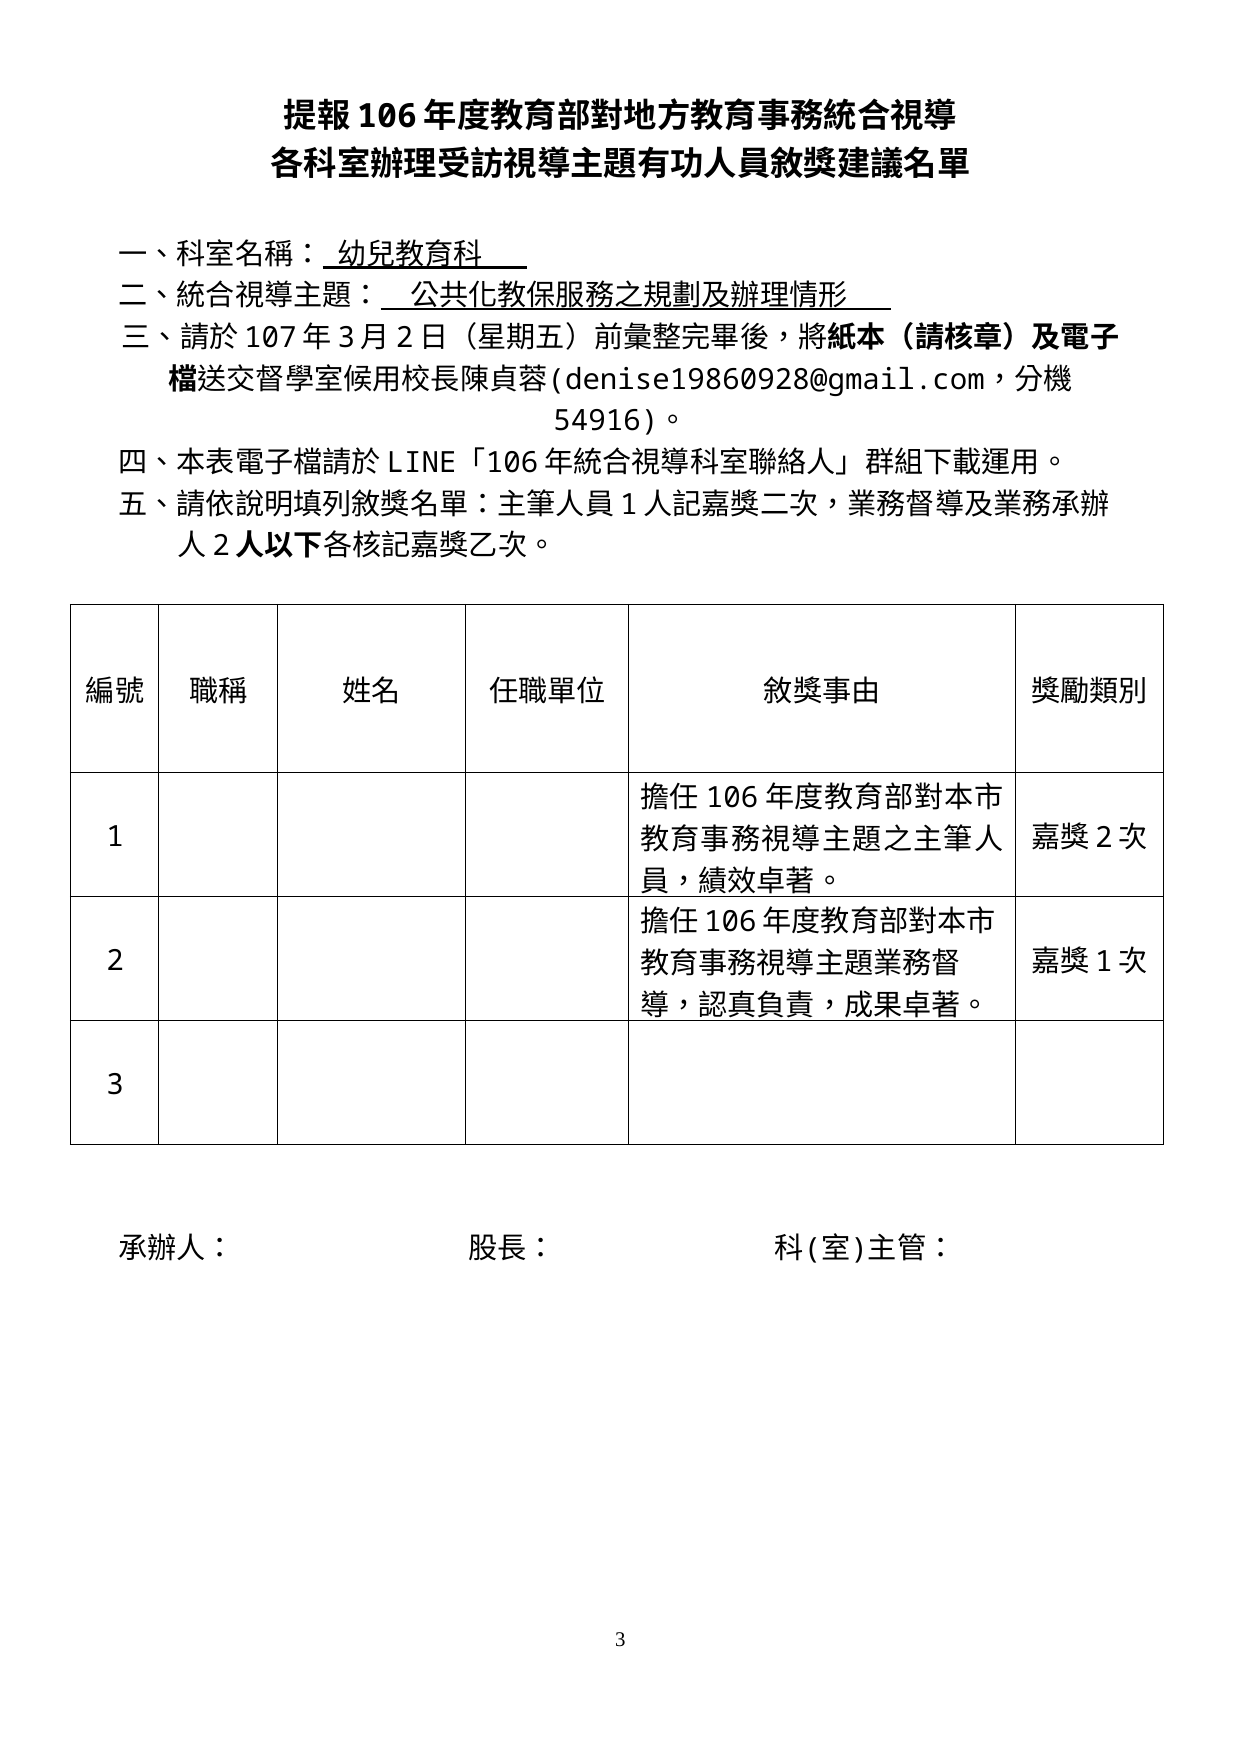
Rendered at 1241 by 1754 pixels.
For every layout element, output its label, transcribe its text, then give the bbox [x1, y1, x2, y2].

table_header 任職單位 [466, 605, 628, 772]
text 三、請於107年3月2日（星期五）前彙整完畢後，將紙本（請核章）及電子檔送交督學室候用校長陳貞蓉(denise19860928@gmail.com，分機54916)。 [118, 314, 1122, 439]
table_cell [278, 773, 465, 896]
table_cell 2 [71, 897, 158, 1020]
table_cell 擔任106年度教育部對本市教育事務視導主題之主筆人員，績效卓著。 [629, 773, 1015, 896]
table_cell [466, 773, 628, 896]
table_cell 1 [71, 773, 158, 896]
table_cell [159, 773, 277, 896]
table_header 職稱 [159, 605, 277, 772]
table_cell 嘉獎2次 [1016, 773, 1163, 896]
table_cell [1016, 1021, 1163, 1144]
table_cell [466, 897, 628, 1020]
table_cell [466, 1021, 628, 1144]
table_cell [278, 1021, 465, 1144]
text 各科室辦理受訪視導主題有功人員敘獎建議名單 [118, 137, 1122, 185]
table_cell [629, 1021, 1015, 1144]
text 提報106年度教育部對地方教育事務統合視導 [118, 89, 1122, 137]
table_cell [159, 1021, 277, 1144]
text 二、統合視導主題： 公共化教保服務之規劃及辦理情形 [118, 272, 1122, 314]
table_header 敘獎事由 [629, 605, 1015, 772]
table_cell 擔任106年度教育部對本市教育事務視導主題業務督導，認真負責，成果卓著。 [629, 897, 1015, 1020]
table_header 獎勵類別 [1016, 605, 1163, 772]
text 承辦人： 股長： 科(室)主管： [118, 1225, 1122, 1267]
table_cell 嘉獎1次 [1016, 897, 1163, 1020]
table_cell [278, 897, 465, 1020]
table_cell 3 [71, 1021, 158, 1144]
table_header 姓名 [278, 605, 465, 772]
table_cell [159, 897, 277, 1020]
text 五、請依說明填列敘獎名單：主筆人員1人記嘉獎二次，業務督導及業務承辦人2人以下各核記嘉獎乙次。 [118, 481, 1122, 564]
text 四、本表電子檔請於LINE「106年統合視導科室聯絡人」群組下載運用。 [118, 439, 1122, 481]
text 一、科室名稱： 幼兒教育科 [118, 231, 1122, 272]
table_header 編號 [71, 605, 158, 772]
